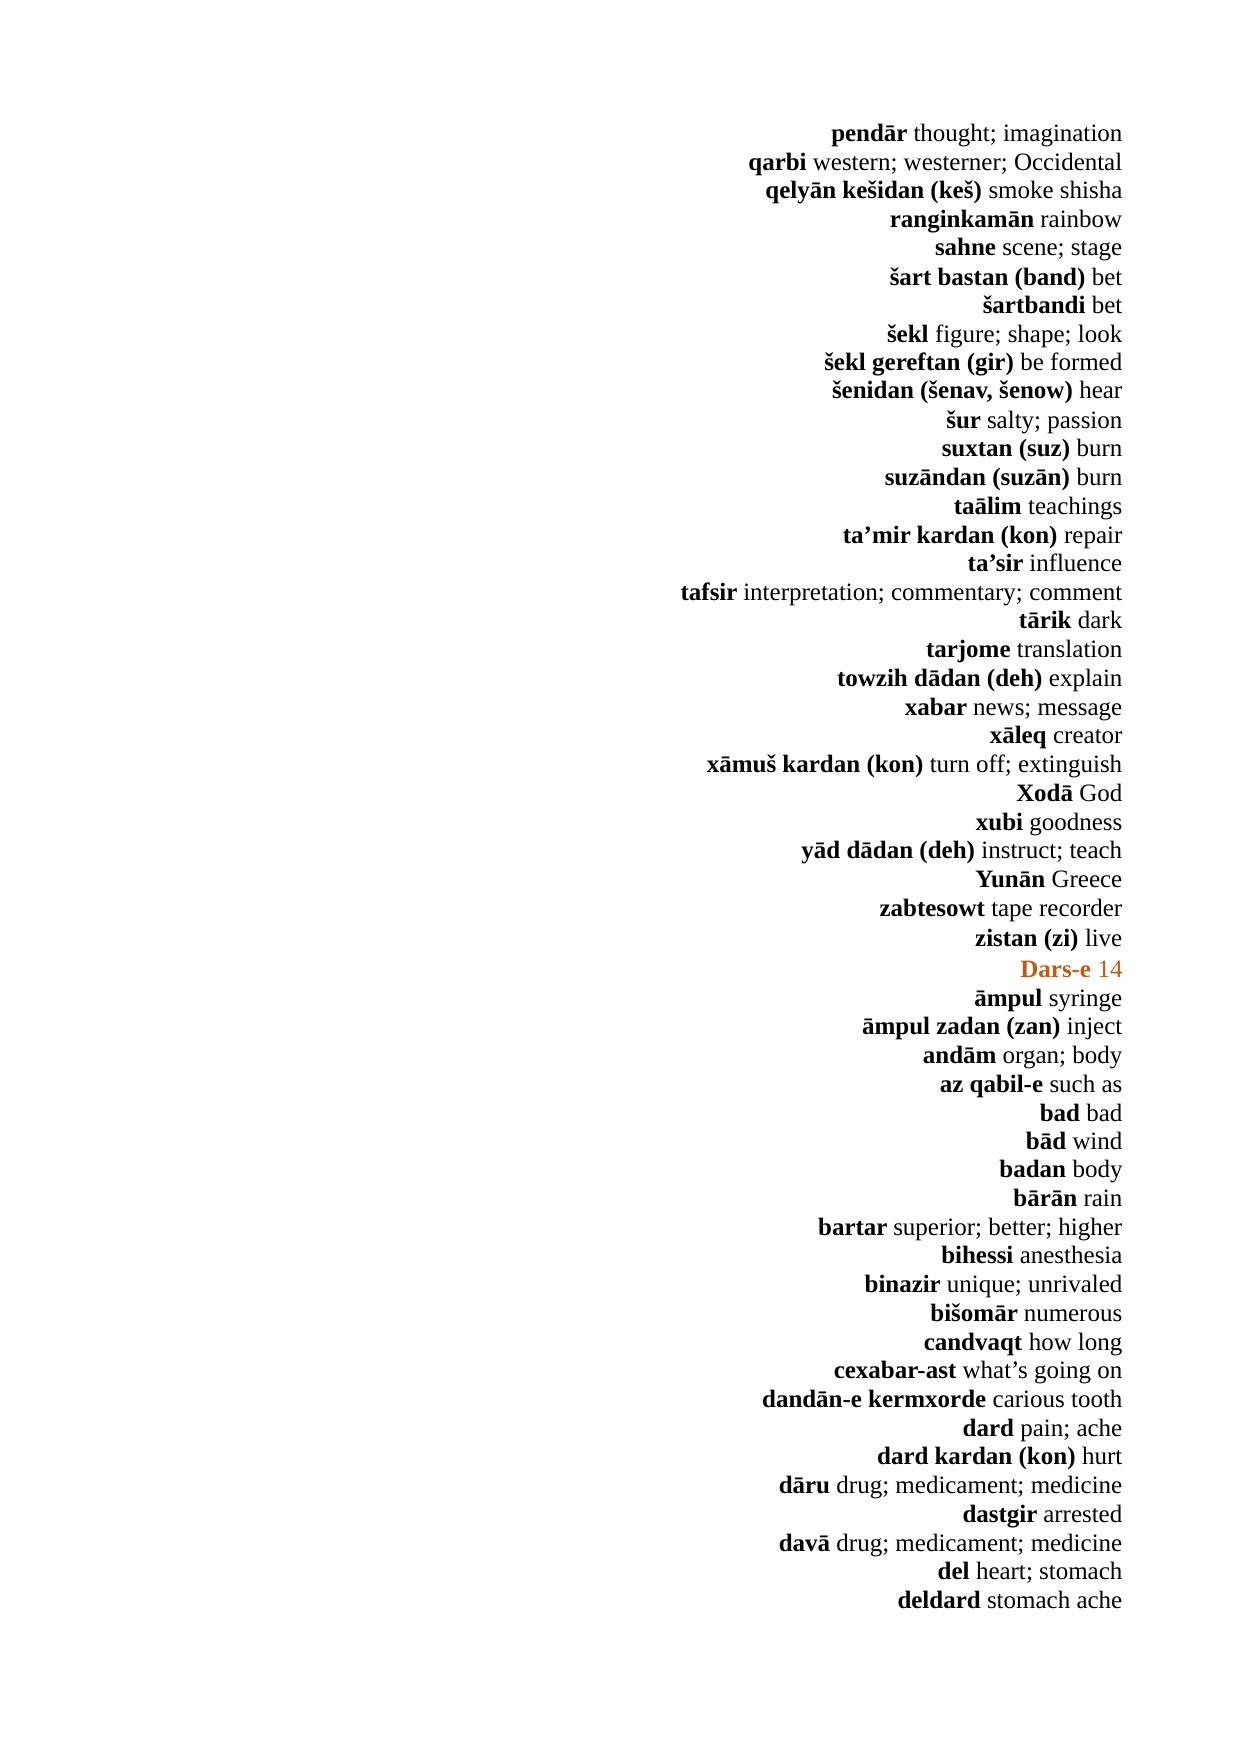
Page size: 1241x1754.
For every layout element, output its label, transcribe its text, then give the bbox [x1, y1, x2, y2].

text tarjome translation [118, 634, 1122, 663]
text del heart; stomach [118, 1556, 1122, 1585]
text xāleq creator [118, 721, 1122, 749]
text šur salty; passion [118, 405, 1122, 433]
text bartar superior; better; higher [118, 1212, 1122, 1241]
text qarbi western; westerner; Occidental [118, 147, 1122, 176]
text Dars-e 14 [118, 954, 1122, 983]
text dastgir arrested [118, 1499, 1122, 1528]
text andām organ; body [118, 1040, 1122, 1069]
text ta’sir influence [118, 548, 1122, 577]
text bād wind [118, 1126, 1122, 1155]
text bārān rain [118, 1183, 1122, 1212]
text šartbandi bet [118, 290, 1122, 319]
text badan body [118, 1155, 1122, 1183]
text cexabar-ast what’s going on [118, 1356, 1122, 1384]
text zabtesowt tape recorder [118, 893, 1122, 922]
text xāmuš kardan (kon) turn off; extinguish [118, 749, 1122, 778]
text āmpul syringe [118, 983, 1122, 1011]
text bišomār numerous [118, 1298, 1122, 1327]
text dard pain; ache [118, 1413, 1122, 1442]
text ta’mir kardan (kon) repair [118, 520, 1122, 548]
text tārik dark [118, 606, 1122, 634]
text tafsir interpretation; commentary; comment [118, 577, 1122, 606]
text zistan (zi) live [118, 923, 1122, 952]
text xabar news; message [118, 692, 1122, 721]
text šart bastan (band) bet [118, 262, 1122, 290]
text šekl figure; shape; look [118, 319, 1122, 348]
text Yunān Greece [118, 864, 1122, 893]
text suxtan (suz) burn [118, 433, 1122, 462]
text dandān-e kermxorde carious tooth [118, 1384, 1122, 1413]
text deldard stomach ache [118, 1585, 1122, 1614]
text pendār thought; imagination [118, 118, 1122, 147]
text qelyān kešidan (keš) smoke shisha [118, 176, 1122, 204]
text dard kardan (kon) hurt [118, 1442, 1122, 1470]
text sahne scene; stage [118, 233, 1122, 262]
text šenidan (šenav, šenow) hear [118, 376, 1122, 405]
text davā drug; medicament; medicine [118, 1528, 1122, 1556]
text šekl gereftan (gir) be formed [118, 348, 1122, 376]
text bihessi anesthesia [118, 1241, 1122, 1269]
text bad bad [118, 1098, 1122, 1126]
text ranginkamān rainbow [118, 204, 1122, 233]
text candvaqt how long [118, 1327, 1122, 1356]
text binazir unique; unrivaled [118, 1269, 1122, 1298]
text Xodā God [118, 778, 1122, 807]
text suzāndan (suzān) burn [118, 462, 1122, 491]
text dāru drug; medicament; medicine [118, 1470, 1122, 1499]
text taālim teachings [118, 491, 1122, 520]
text yād dādan (deh) instruct; teach [118, 836, 1122, 864]
text āmpul zadan (zan) inject [118, 1011, 1122, 1040]
text towzih dādan (deh) explain [118, 663, 1122, 692]
text az qabil-e such as [118, 1069, 1122, 1098]
text xubi goodness [118, 807, 1122, 836]
